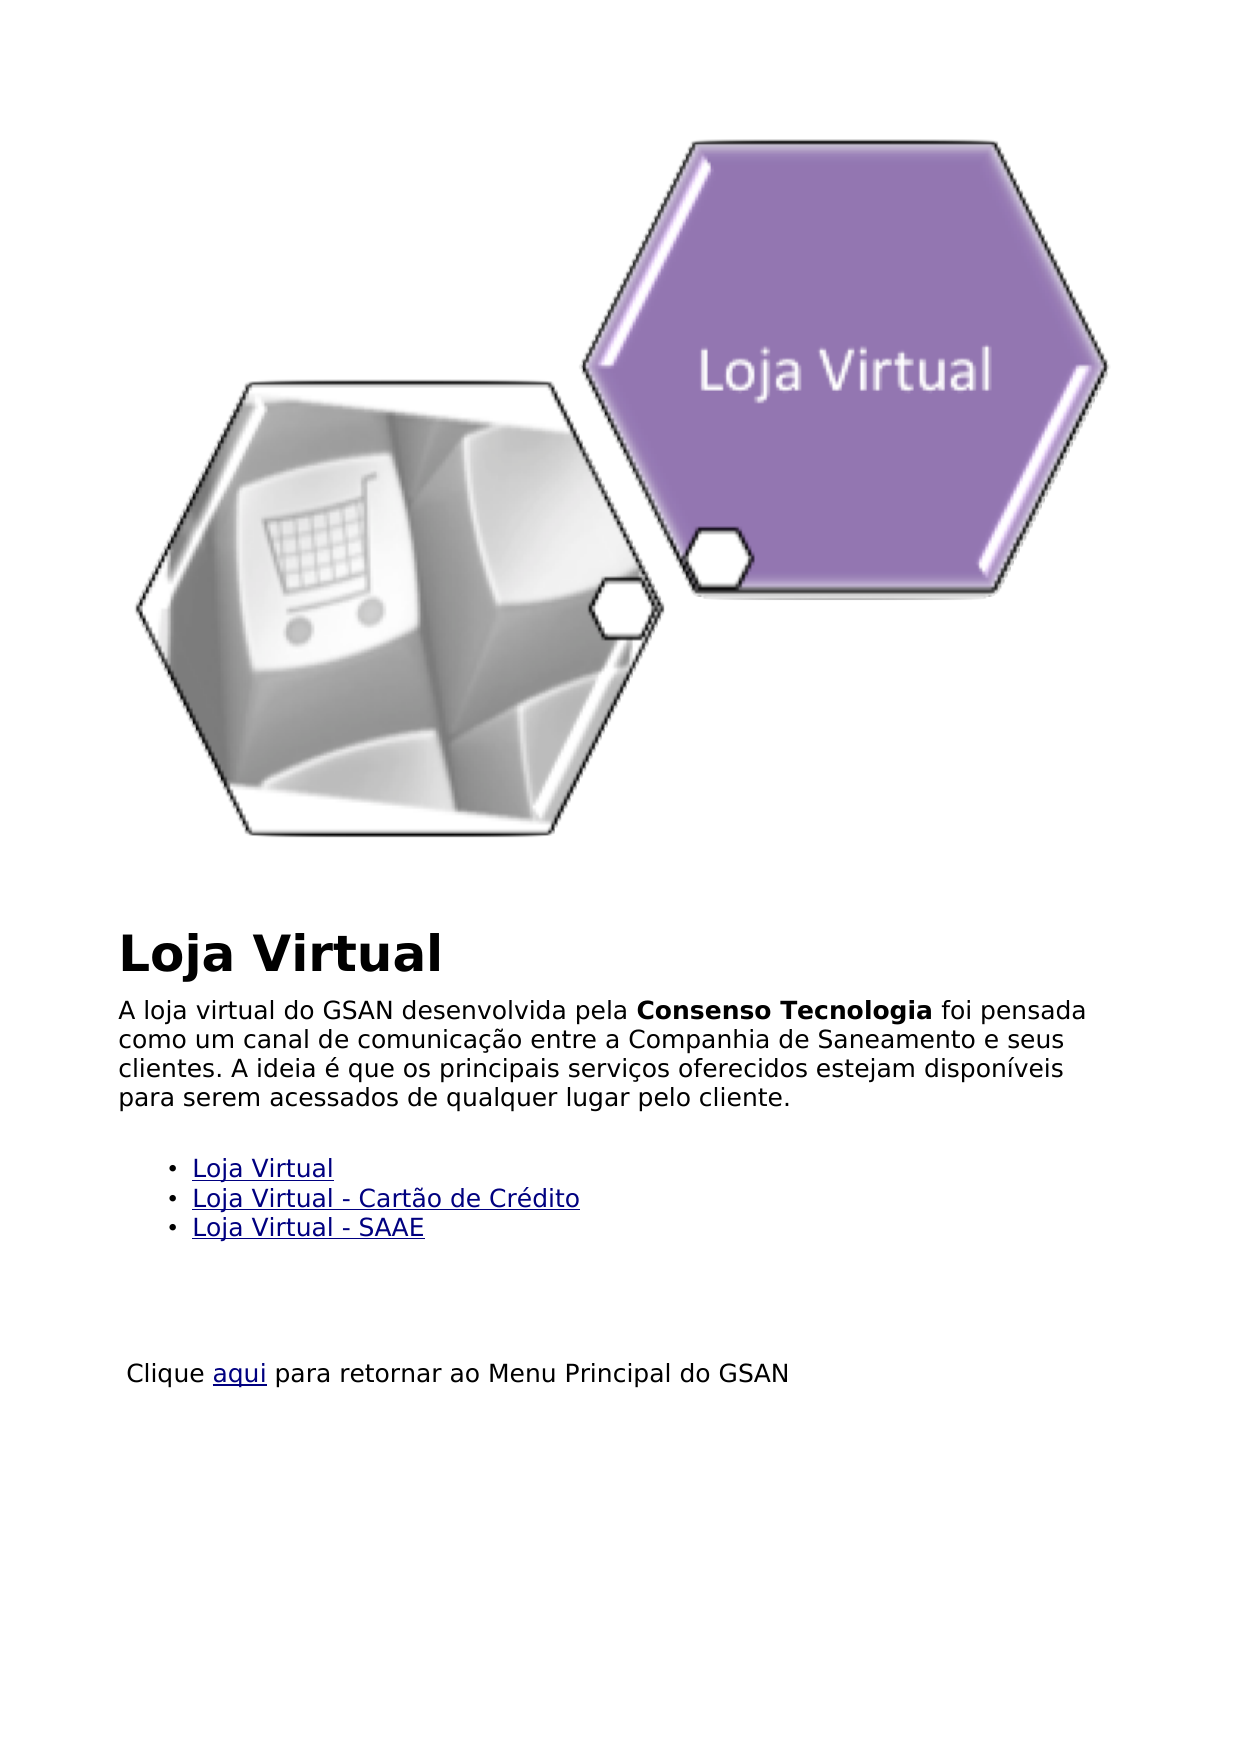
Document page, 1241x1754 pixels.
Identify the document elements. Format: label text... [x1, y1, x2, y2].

text Clique aqui para retornar ao Menu Principal do GSAN [118, 1272, 1122, 1388]
picture [118, 118, 1123, 859]
subtitle Loja Virtual [118, 925, 1122, 983]
list Loja Virtual - SAAE [177, 1213, 1122, 1242]
list Loja Virtual [177, 1155, 1122, 1184]
text A loja virtual do GSAN desenvolvida pela Consenso Tecnologia foi pensada como um canal de comunicação entre a Companhia de Saneamento e seus clientes. A ideia é que os principais serviços oferecidos estejam disponíveis para serem acessados de qualquer lugar pelo cliente. [118, 996, 1122, 1113]
list Loja Virtual - Cartão de Crédito [177, 1184, 1122, 1213]
